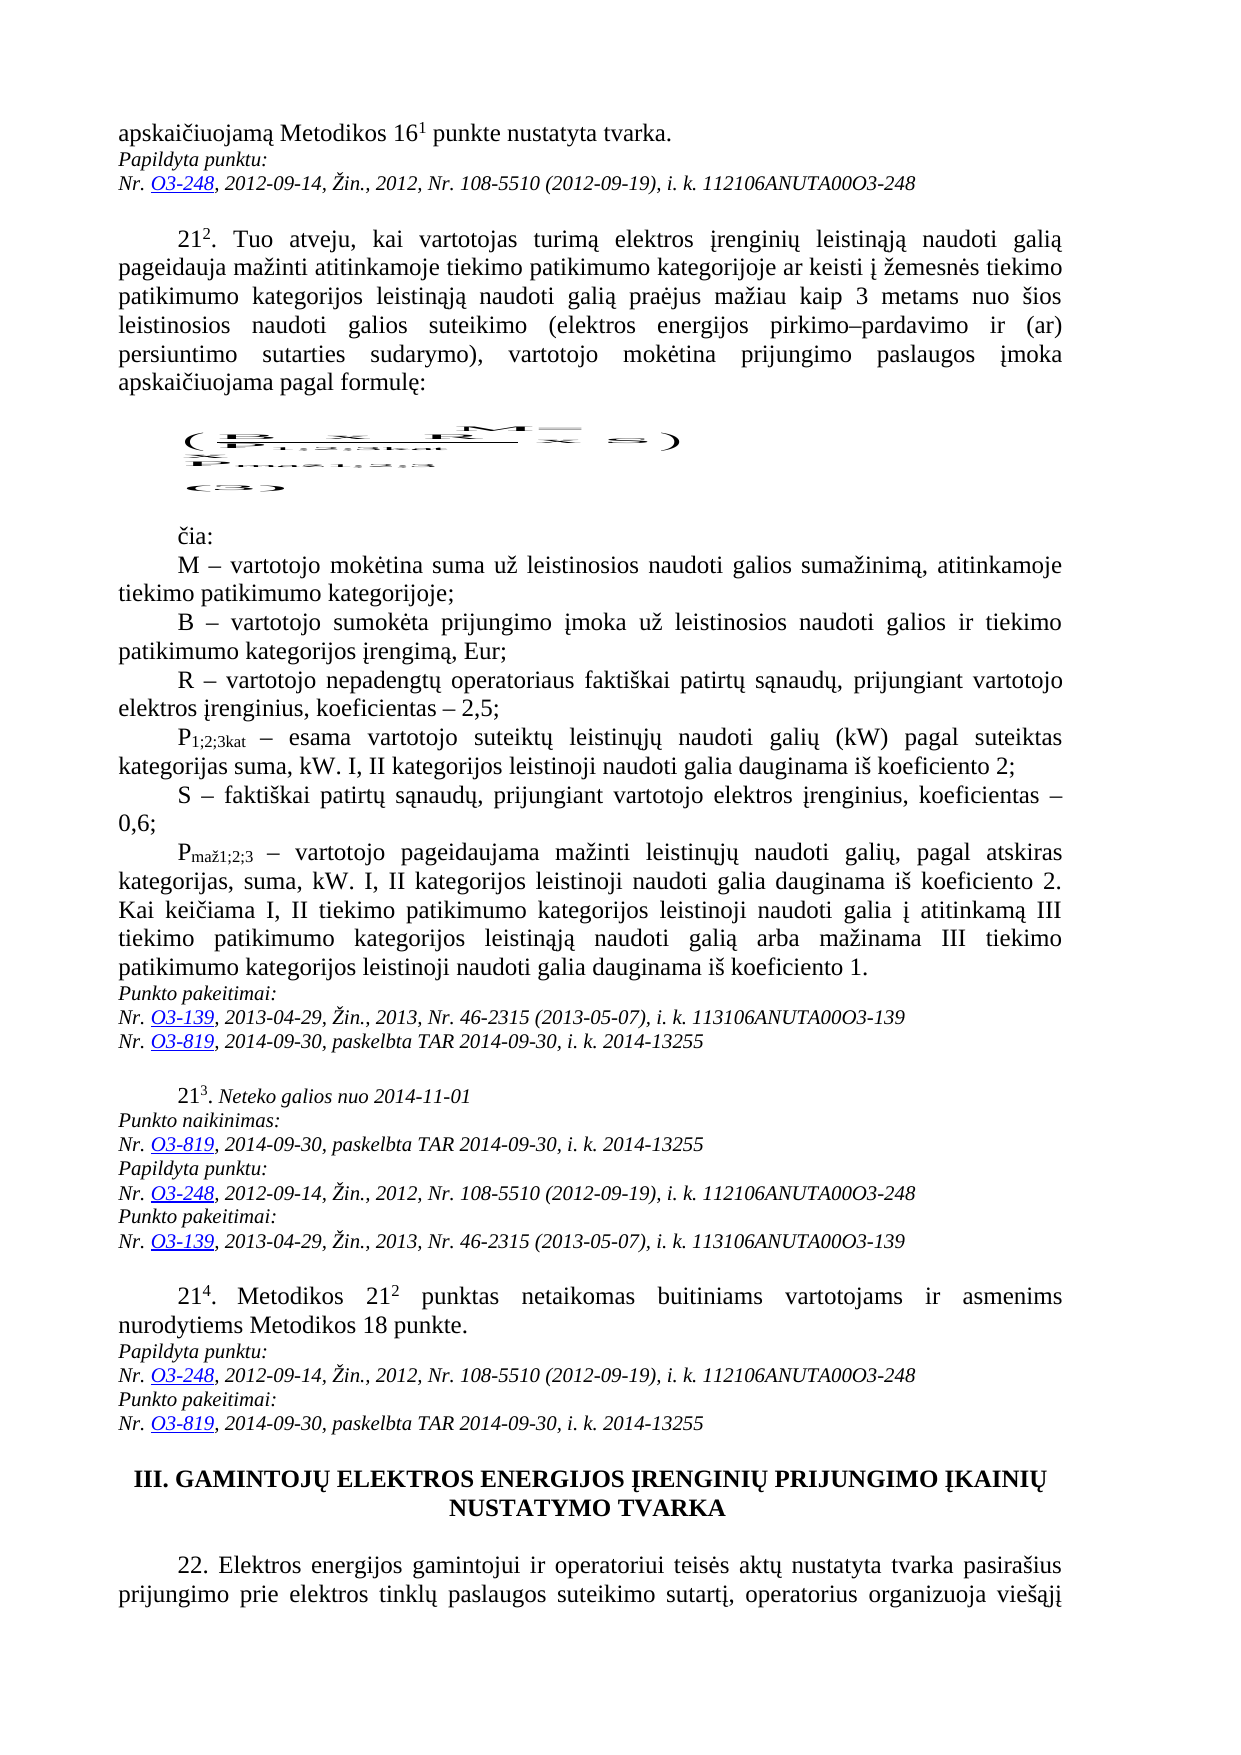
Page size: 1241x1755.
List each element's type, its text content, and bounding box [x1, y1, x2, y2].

text Nr. O3-248, 2012-09-14, Žin., 2012, Nr. 108-5510 (2012-09-19), i. k. 112106ANUTA00O3-248 [118, 171, 1063, 195]
text 22. Elektros energijos gamintojui ir operatoriui teisės aktų nustatyta tvarka pasirašius prijungimo prie elektros tinklų paslaugos suteikimo sutartį, operatorius organizuoja viešąjį [118, 1550, 1063, 1608]
text 214. Metodikos 212 punktas netaikomas buitiniams vartotojams ir asmenims nurodytiems Metodikos 18 punkte. [118, 1281, 1063, 1339]
text Punkto naikinimas: [118, 1108, 1063, 1132]
text Nr. O3-819, 2014-09-30, paskelbta TAR 2014-09-30, i. k. 2014-13255 [118, 1411, 1063, 1435]
text Nr. O3-248, 2012-09-14, Žin., 2012, Nr. 108-5510 (2012-09-19), i. k. 112106ANUTA00O3-248 [118, 1180, 1063, 1204]
text P1;2;3kat – esama vartotojo suteiktų leistinųjų naudoti galių (kW) pagal suteiktas kategorijas suma, kW. I, II kategorijos leistinoji naudoti galia dauginama iš koeficiento 2; [118, 722, 1063, 780]
text Nr. O3-248, 2012-09-14, Žin., 2012, Nr. 108-5510 (2012-09-19), i. k. 112106ANUTA00O3-248 [118, 1363, 1063, 1387]
text M – vartotojo mokėtina suma už leistinosios naudoti galios sumažinimą, atitinkamoje tiekimo patikimumo kategorijoje; [118, 550, 1063, 607]
text B – vartotojo sumokėta prijungimo įmoka už leistinosios naudoti galios ir tiekimo patikimumo kategorijos įrengimą, Eur; [118, 607, 1063, 665]
text Nr. O3-139, 2013-04-29, Žin., 2013, Nr. 46-2315 (2013-05-07), i. k. 113106ANUTA00O3-139 [118, 1228, 1063, 1253]
text Punkto pakeitimai: [118, 981, 1063, 1005]
text Punkto pakeitimai: [118, 1387, 1063, 1411]
text III. GAMINTOJŲ ELEKTROS ENERGIJOS ĮRENGINIŲ PRIJUNGIMO ĮKAINIŲ NUSTATYMO TVARKA [118, 1464, 1063, 1521]
text Nr. O3-139, 2013-04-29, Žin., 2013, Nr. 46-2315 (2013-05-07), i. k. 113106ANUTA00O3-139 [118, 1005, 1063, 1029]
text R – vartotojo nepadengtų operatoriaus faktiškai patirtų sąnaudų, prijungiant vartotojo elektros įrenginius, koeficientas – 2,5; [118, 665, 1063, 722]
text Pmaž1;2;3 – vartotojo pageidaujama mažinti leistinųjų naudoti galių, pagal atskiras kategorijas, suma, kW. I, II kategorijos leistinoji naudoti galia dauginama iš koeficiento 2. Kai keičiama I, II tiekimo patikimumo kategorijos leistinoji naudoti galia į atitinkamą III tiekimo patikimumo kategorijos leistinąją naudoti galią arba mažinama III tiekimo patikimumo kategorijos leistinoji naudoti galia dauginama iš koeficiento 1. [118, 837, 1063, 981]
text 212. Tuo atveju, kai vartotojas turimą elektros įrenginių leistinąją naudoti galią pageidauja mažinti atitinkamoje tiekimo patikimumo kategorijoje ar keisti į žemesnės tiekimo patikimumo kategorijos leistinąją naudoti galią praėjus mažiau kaip 3 metams nuo šios leistinosios naudoti galios suteikimo (elektros energijos pirkimo–pardavimo ir (ar) persiuntimo sutarties sudarymo), vartotojo mokėtina prijungimo paslaugos įmoka apskaičiuojama pagal formulę: [118, 224, 1063, 396]
text Papildyta punktu: [118, 147, 1063, 171]
text Papildyta punktu: [118, 1156, 1063, 1180]
text Nr. O3-819, 2014-09-30, paskelbta TAR 2014-09-30, i. k. 2014-13255 [118, 1132, 1063, 1156]
text Papildyta punktu: [118, 1339, 1063, 1363]
text S – faktiškai patirtų sąnaudų, prijungiant vartotojo elektros įrenginius, koeficientas – 0,6; [118, 780, 1063, 837]
text apskaičiuojamą Metodikos 161 punkte nustatyta tvarka. [118, 118, 1063, 147]
text 213. Neteko galios nuo 2014-11-01 [118, 1082, 1063, 1108]
text Punkto pakeitimai: [118, 1204, 1063, 1228]
text Nr. O3-819, 2014-09-30, paskelbta TAR 2014-09-30, i. k. 2014-13255 [118, 1029, 1063, 1053]
text čia: [118, 521, 1063, 550]
